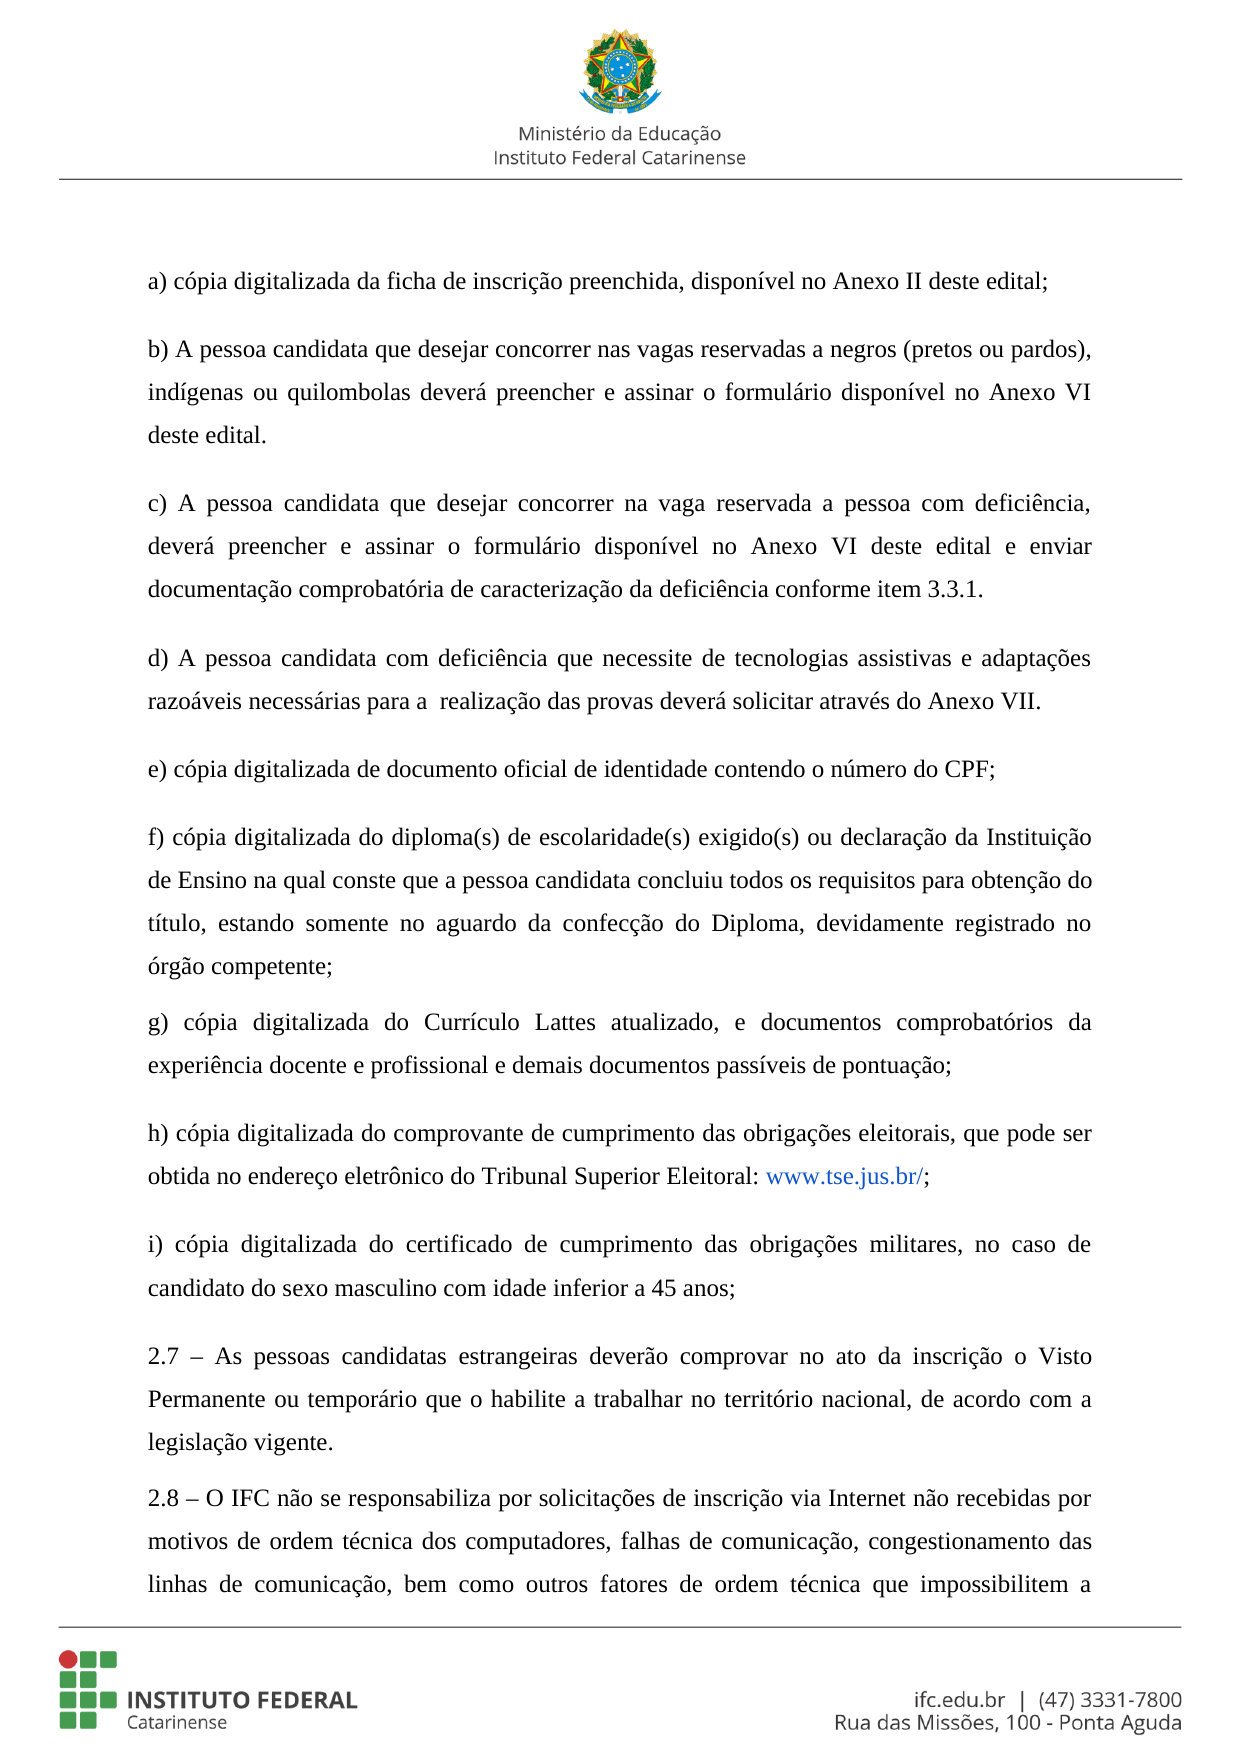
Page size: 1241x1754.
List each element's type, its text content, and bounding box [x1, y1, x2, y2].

text e) cópia digitalizada de documento oficial de identidade contendo o número do CPF; [148, 754, 1093, 783]
text h) cópia digitalizada do comprovante de cumprimento das obrigações eleitorais, que pode ser obtida no endereço eletrônico do Tribunal Superior Eleitoral: www.tse.jus.br/; [148, 1118, 1093, 1190]
text c) A pessoa candidata que desejar concorrer na vaga reservada a pessoa com deficiência, deverá preencher e assinar o formulário disponível no Anexo VI deste edital e enviar documentação comprobatória de caracterização da deficiência conforme item 3.3.1. [148, 488, 1093, 603]
text d) A pessoa candidata com deficiência que necessite de tecnologias assistivas e adaptações razoáveis necessárias para a realização das provas deverá solicitar através do Anexo VII. [148, 643, 1093, 714]
text g) cópia digitalizada do Currículo Lattes atualizado, e documentos comprobatórios da experiência docente e profissional e demais documentos passíveis de pontuação; [148, 1007, 1093, 1079]
text a) cópia digitalizada da ficha de inscrição preenchida, disponível no Anexo II deste edital; [148, 266, 1093, 294]
text b) A pessoa candidata que desejar concorrer nas vagas reservadas a negros (pretos ou pardos), indígenas ou quilombolas deverá preencher e assinar o formulário disponível no Anexo VI deste edital. [148, 334, 1093, 449]
text f) cópia digitalizada do diploma(s) de escolaridade(s) exigido(s) ou declaração da Instituição de Ensino na qual conste que a pessoa candidata concluiu todos os requisitos para obtenção do título, estando somente no aguardo da confecção do Diploma, devidamente registrado no órgão competente; [148, 822, 1093, 980]
text 2.8 – O IFC não se responsabiliza por solicitações de inscrição via Internet não recebidas por motivos de ordem técnica dos computadores, falhas de comunicação, congestionamento das linhas de comunicação, bem como outros fatores de ordem técnica que impossibilitem a [148, 1483, 1093, 1598]
text 2.7 – As pessoas candidatas estrangeiras deverão comprovar no ato da inscrição o Visto Permanente ou temporário que o habilite a trabalhar no território nacional, de acordo com a legislação vigente. [148, 1341, 1093, 1456]
picture [0, 1626, 1240, 1754]
picture [0, 21, 1241, 180]
text i) cópia digitalizada do certificado de cumprimento das obrigações militares, no caso de candidato do sexo masculino com idade inferior a 45 anos; [148, 1229, 1093, 1301]
